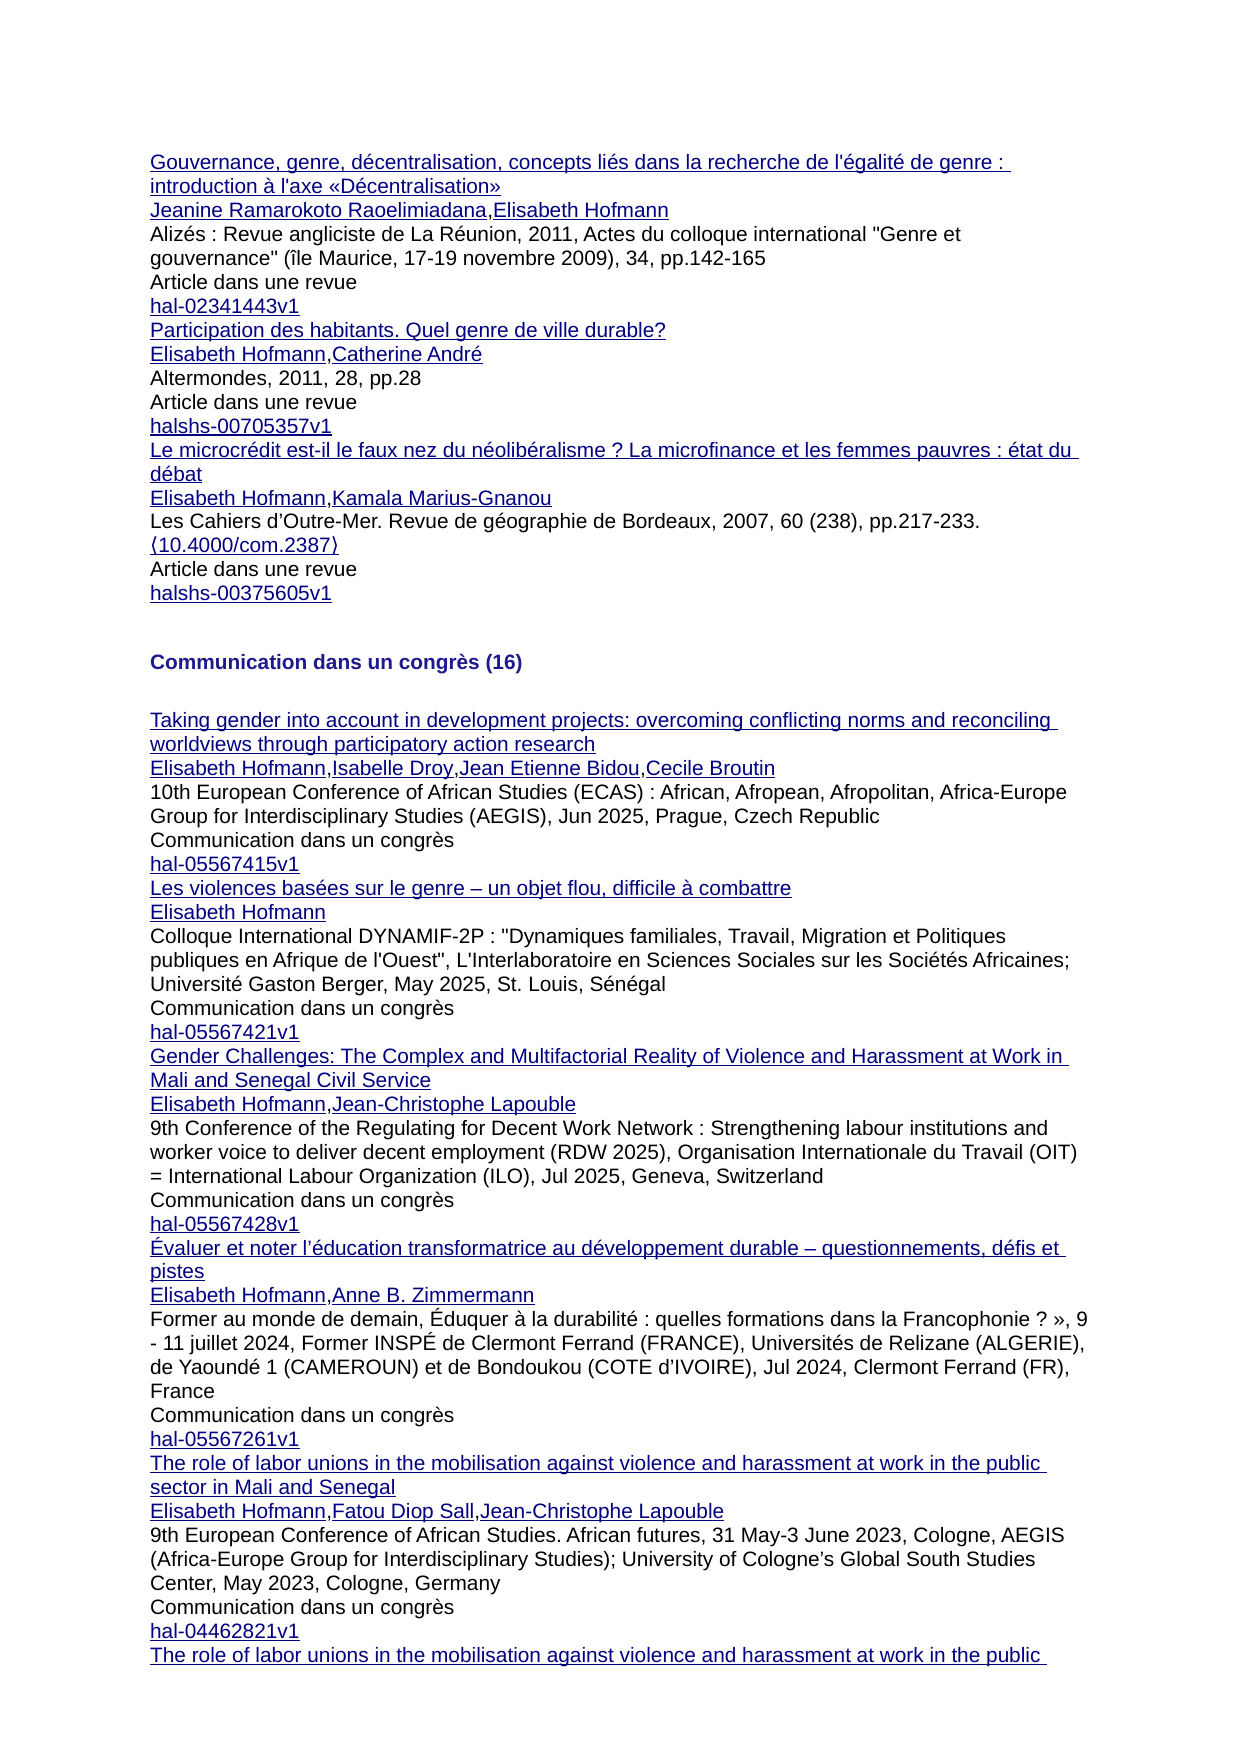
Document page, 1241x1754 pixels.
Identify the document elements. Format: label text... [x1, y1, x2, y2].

table_cell Gender Challenges: The Complex and Multifactorial Reality of Violence and Harassment at Work in Mali and Senegal Civil Service Elisabeth Hofmann,Jean-Christophe Lapouble 9th Conference of the Regulating for Decent Work Network : Strengthening labour institutions and worker voice to deliver decent employment (RDW 2025), Organisation Internationale du Travail (OIT) = International Labour Organization (ILO), Jul 2025, Geneva, Switzerland Communication dans un congrès hal-05567428v1 [150, 1044, 1090, 1235]
table_cell Gouvernance, genre, décentralisation, concepts liés dans la recherche de l'égalité de genre : introduction à l'axe «Décentralisation» Jeanine Ramarokoto Raoelimiadana,Elisabeth Hofmann Alizés : Revue angliciste de La Réunion, 2011, Actes du colloque international "Genre et gouvernance" (île Maurice, 17-19 novembre 2009), 34, pp.142-165 Article dans une revue hal-02341443v1 [150, 150, 1090, 318]
table_cell Participation des habitants. Quel genre de ville durable? Elisabeth Hofmann,Catherine André Altermondes, 2011, 28, pp.28 Article dans une revue halshs-00705357v1 [150, 318, 1090, 437]
table_cell Évaluer et noter l’éducation transformatrice au développement durable – questionnements, défis et pistes Elisabeth Hofmann,Anne B. Zimmermann Former au monde de demain, Éduquer à la durabilité : quelles formations dans la Francophonie ? », 9 - 11 juillet 2024, Former INSPÉ de Clermont Ferrand (FRANCE), Universités de Relizane (ALGERIE), de Yaoundé 1 (CAMEROUN) et de Bondoukou (COTE d’IVOIRE), Jul 2024, Clermont Ferrand (FR), France Communication dans un congrès hal-05567261v1 [150, 1235, 1090, 1451]
table_cell The role of labor unions in the mobilisation against violence and harassment at work in the public sector in Mali and Senegal Elisabeth Hofmann,Fatou Diop Sall,Jean-Christophe Lapouble 9th European Conference of African Studies. African futures, 31 May-3 June 2023, Cologne, AEGIS (Africa-Europe Group for Interdisciplinary Studies); University of Cologne’s Global South Studies Center, May 2023, Cologne, Germany Communication dans un congrès hal-04462821v1 [150, 1451, 1090, 1643]
subtitle Communication dans un congrès (16) [150, 650, 1090, 674]
table_cell Le microcrédit est-il le faux nez du néolibéralisme ? La microfinance et les femmes pauvres : état du débat Elisabeth Hofmann,Kamala Marius-Gnanou Les Cahiers d’Outre-Mer. Revue de géographie de Bordeaux, 2007, 60 (238), pp.217-233. ⟨10.4000/com.2387⟩ Article dans une revue halshs-00375605v1 [150, 438, 1090, 605]
table_cell The role of labor unions in the mobilisation against violence and harassment at work in the public [150, 1643, 1090, 1667]
table_cell Les violences basées sur le genre – un objet flou, difficile à combattre Elisabeth Hofmann Colloque International DYNAMIF-2P : "Dynamiques familiales, Travail, Migration et Politiques publiques en Afrique de l'Ouest", L'Interlaboratoire en Sciences Sociales sur les Sociétés Africaines; Université Gaston Berger, May 2025, St. Louis, Sénégal Communication dans un congrès hal-05567421v1 [150, 876, 1090, 1044]
table_header Taking gender into account in development projects: overcoming conflicting norms and reconciling worldviews through participatory action research Elisabeth Hofmann,Isabelle Droy,Jean Etienne Bidou,Cecile Broutin 10th European Conference of African Studies (ECAS) : African, Afropean, Afropolitan, Africa-Europe Group for Interdisciplinary Studies (AEGIS), Jun 2025, Prague, Czech Republic Communication dans un congrès hal-05567415v1 [150, 708, 1090, 876]
